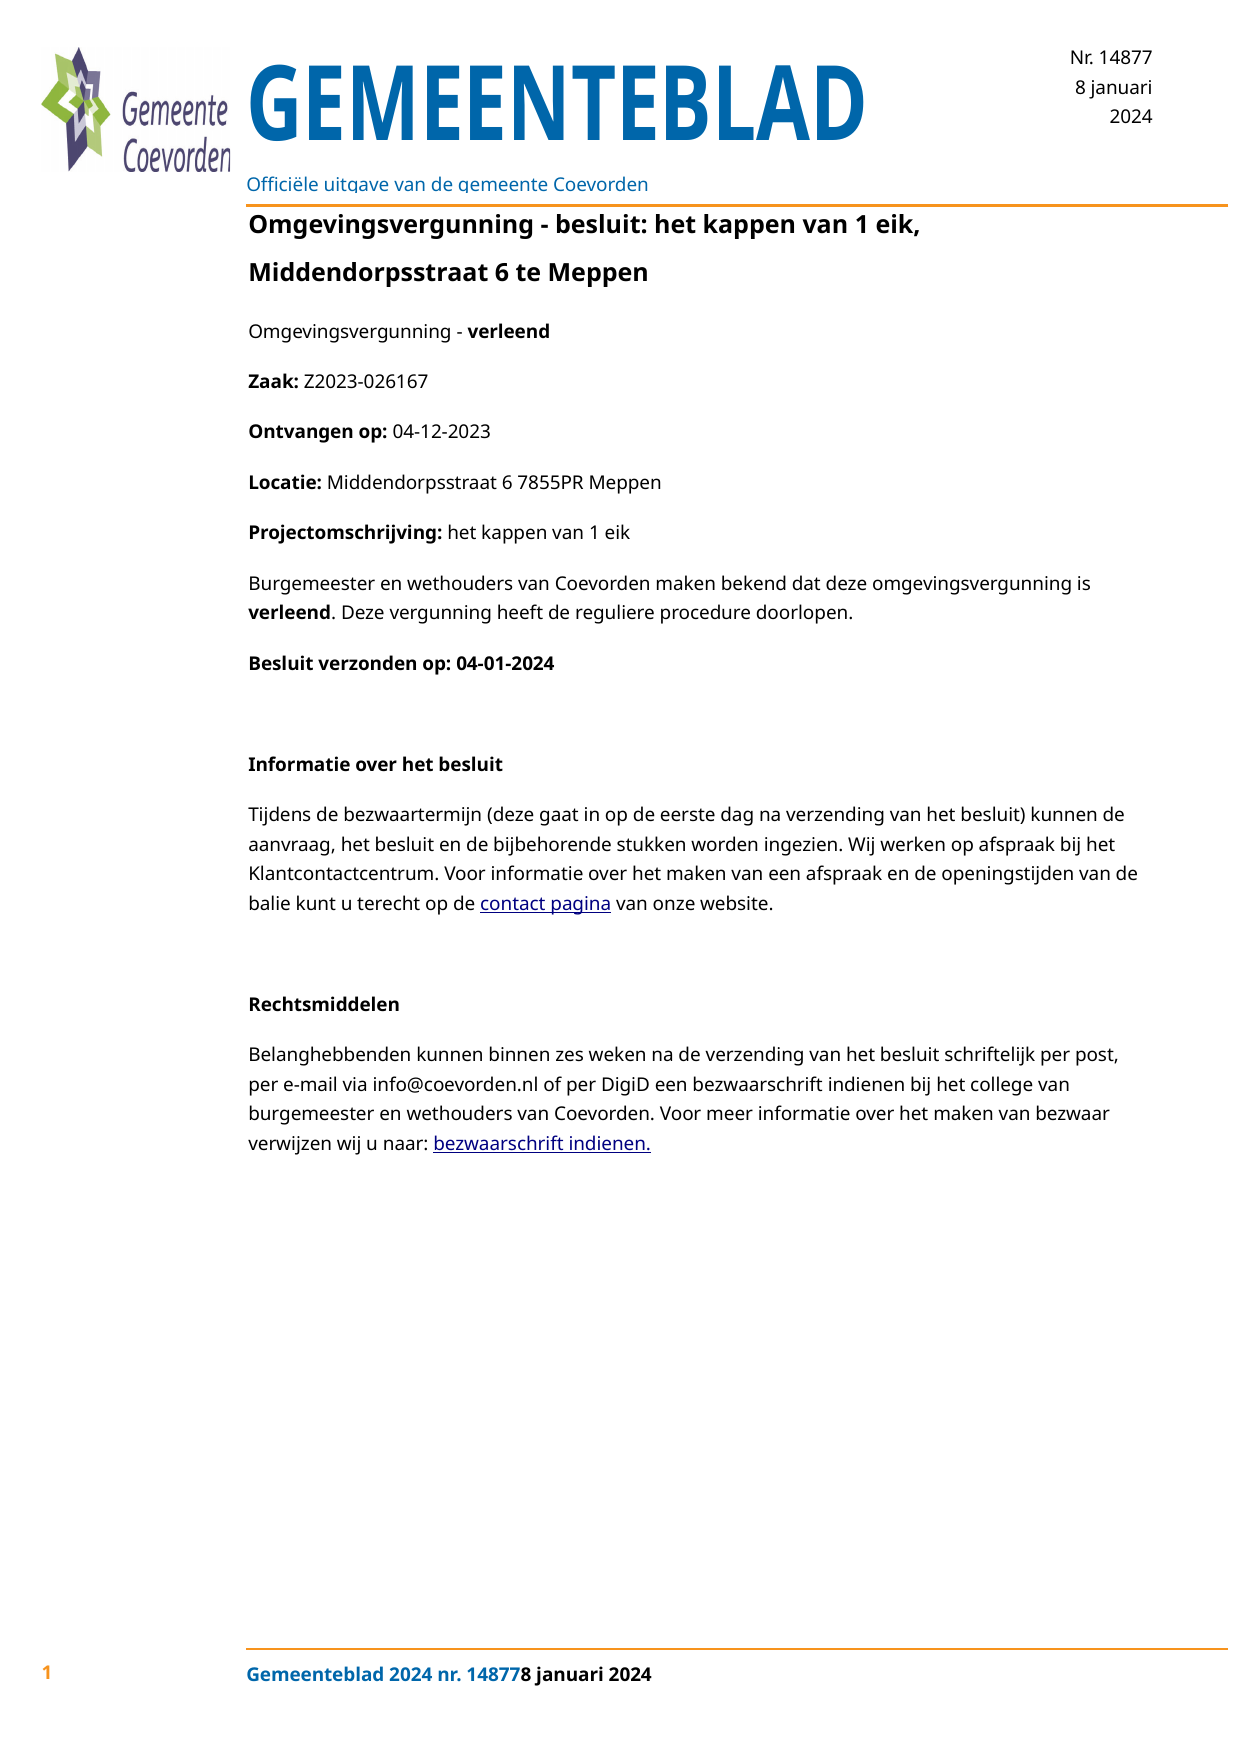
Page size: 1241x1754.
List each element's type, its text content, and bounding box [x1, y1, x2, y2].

text Tijdens de bezwaartermijn (deze gaat in op de eerste dag na verzending van het besluit) kunnen de aanvraag, het besluit en de bijbehorende stukken worden ingezien. Wij werken op afspraak bij het Klantcontactcentrum. Voor informatie over het maken van een afspraak en de openingstijden van de balie kunt u terecht op de contact pagina van onze website. [248, 801, 1152, 916]
text Omgevingsvergunning - verleend [248, 318, 1152, 344]
text Informatie over het besluit [248, 751, 1152, 777]
text Omgevingsvergunning - besluit: het kappen van 1 eik, Middendorpsstraat 6 te Meppen [248, 207, 1152, 288]
text Ontvangen op: 04-12-2023 [248, 419, 1152, 444]
text Projectomschrijving: het kappen van 1 eik [248, 519, 1152, 545]
text Zaak: Z2023-026167 [248, 368, 1152, 394]
text Belanghebbenden kunnen binnen zes weken na de verzending van het besluit schriftelijk per post, per e-mail via info@coevorden.nl of per DigiD een bezwaarschrift indienen bij het college van burgemeester en wethouders van Coevorden. Voor meer informatie over het maken van bezwaar verwijzen wij u naar: bezwaarschrift indienen. [248, 1041, 1152, 1156]
text Burgemeester en wethouders van Coevorden maken bekend dat deze omgevingsvergunning is verleend. Deze vergunning heeft de reguliere procedure doorlopen. [248, 570, 1152, 625]
picture [41, 47, 231, 172]
text Rechtsmiddelen [248, 991, 1152, 1017]
text Locatie: Middendorpsstraat 6 7855PR Meppen [248, 469, 1152, 495]
text Besluit verzonden op: 04-01-2024 [248, 650, 1152, 676]
